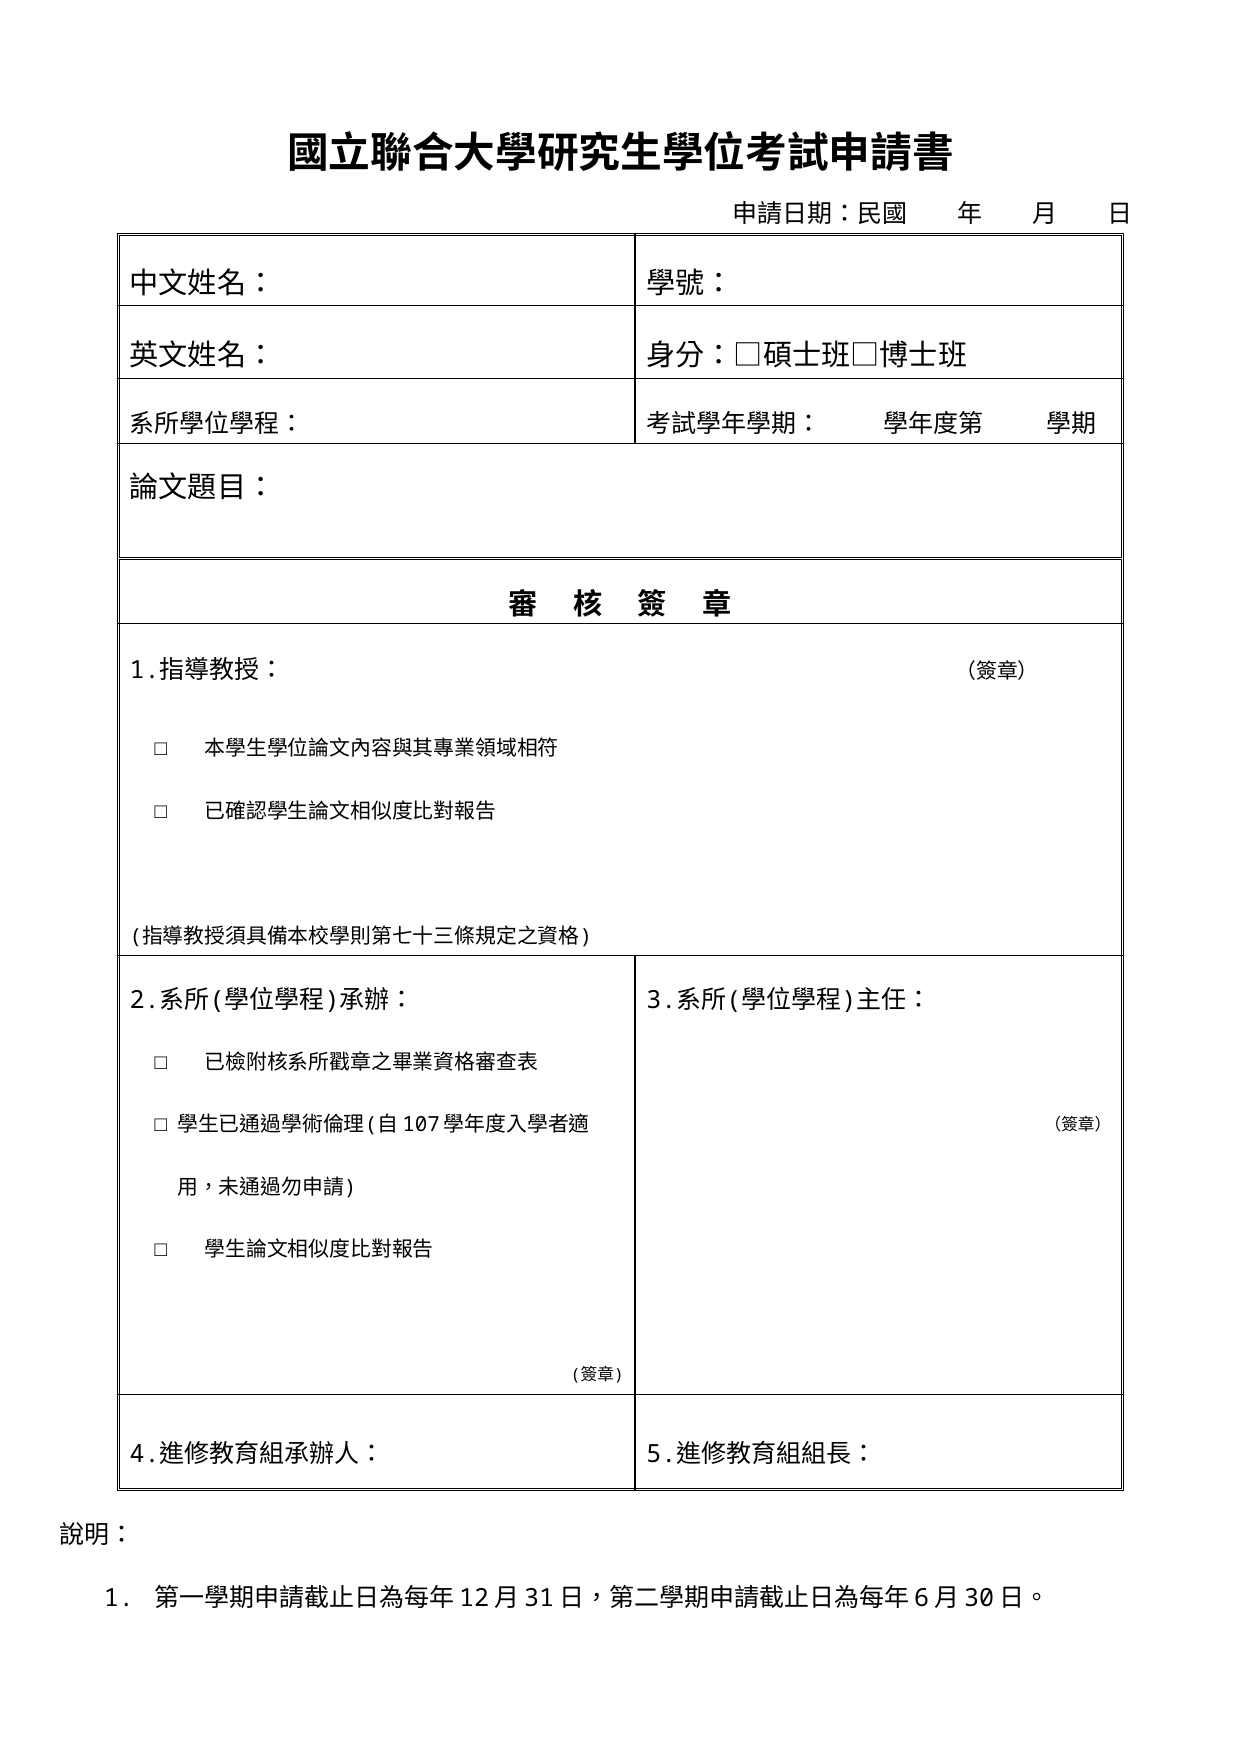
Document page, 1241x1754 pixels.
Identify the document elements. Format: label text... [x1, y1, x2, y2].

table_cell 2.系所(學位學程)承辦： □ 已檢附核系所戳章之畢業資格審查表 □ 學生已通過學術倫理(自107學年度入學者適用，未通過勿申請) □ 學生論文相似度比對報告 (簽章) [120, 956, 634, 1394]
list 第一學期申請截止日為每年12月31日，第二學期申請截止日為每年6月30日。 [103, 1554, 1132, 1616]
table_cell 5.進修教育組組長： [636, 1395, 1121, 1488]
text 申請日期：民國 年 月 日 [133, 170, 1132, 233]
table_header 學號： [636, 236, 1121, 305]
table_cell 4.進修教育組承辦人： [120, 1395, 634, 1488]
table_cell 身分：□碩士班□博士班 [636, 306, 1121, 378]
table_cell 英文姓名： [120, 306, 634, 378]
table_cell 1.指導教授： （簽章） □ 本學生學位論文內容與其專業領域相符 □ 已確認學生論文相似度比對報告 (指導教授須具備本校學則第七十三條規定之資格) [120, 624, 1121, 955]
text 國立聯合大學研究生學位考試申請書 [133, 108, 1107, 170]
table_header 中文姓名： [120, 236, 634, 305]
table_cell 系所學位學程： [120, 379, 634, 442]
table_cell 審 核 簽 章 [120, 560, 1121, 623]
table_cell 考試學年學期： 學年度第 學期 [636, 379, 1121, 442]
text 說明： [59, 1491, 1142, 1554]
table_cell 論文題目： [120, 444, 1121, 557]
table_cell 3.系所(學位學程)主任： （簽章） [636, 956, 1121, 1394]
